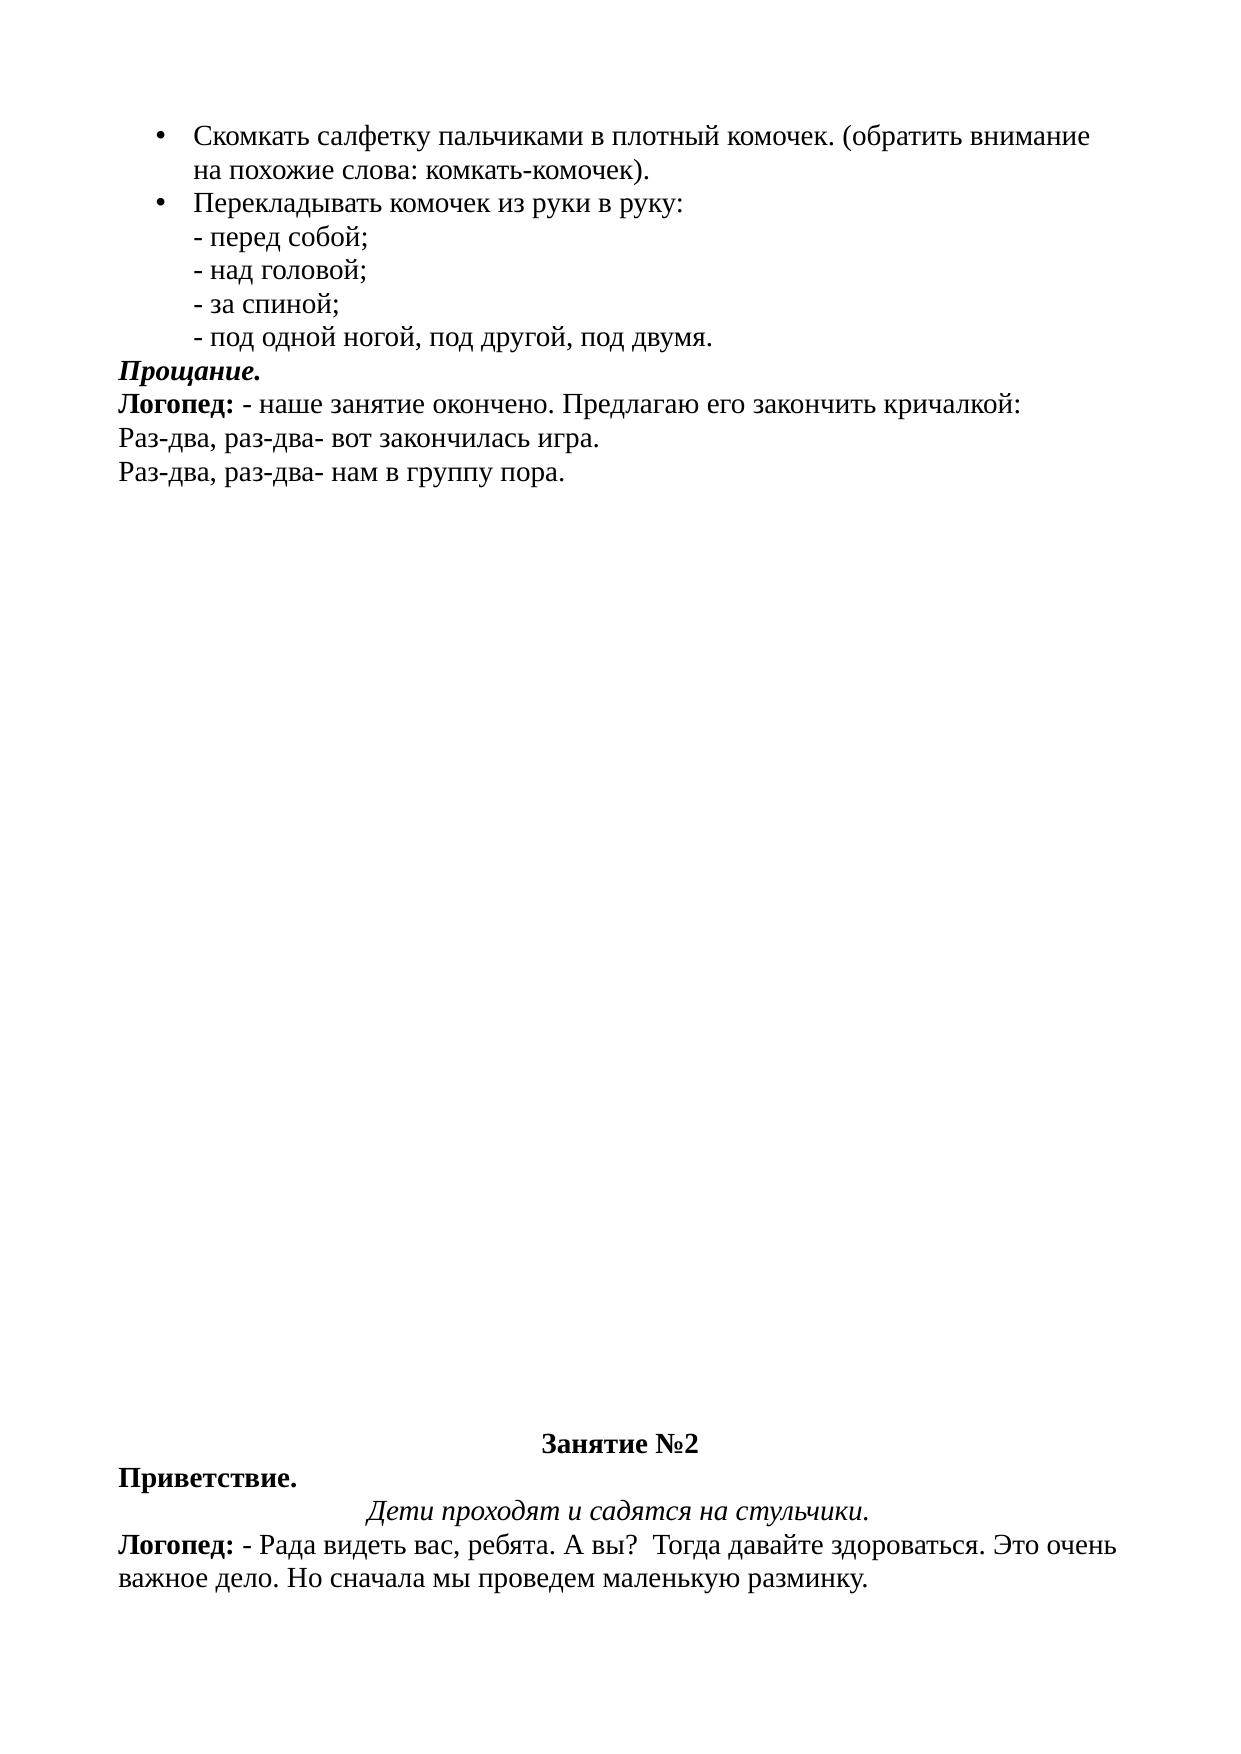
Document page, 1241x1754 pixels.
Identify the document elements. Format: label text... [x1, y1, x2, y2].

text Логопед: - Рада видеть вас, ребята. А вы? Тогда давайте здороваться. Это очень важное дело. Но сначала мы проведем маленькую разминку. [118, 1527, 1122, 1594]
text Раз-два, раз-два- вот закончилась игра. [118, 420, 1122, 454]
text Логопед: - наше занятие окончено. Предлагаю его закончить кричалкой: [118, 387, 1122, 420]
list - перед собой; [156, 219, 1122, 252]
list - над головой; [156, 252, 1122, 286]
text Приветствие. [118, 1460, 1122, 1493]
list - под одной ногой, под другой, под двумя. [156, 319, 1122, 353]
text Дети проходят и садятся на стульчики. [118, 1493, 1122, 1527]
list Скомкать салфетку пальчиками в плотный комочек. (обратить внимание на похожие слова: комкать-комочек). [156, 118, 1122, 185]
list Перекладывать комочек из руки в руку: [156, 185, 1122, 219]
text Раз-два, раз-два- нам в группу пора. [118, 454, 1122, 487]
text Занятие №2 [118, 1426, 1122, 1460]
list - за спиной; [156, 286, 1122, 319]
text Прощание. [118, 353, 1122, 387]
